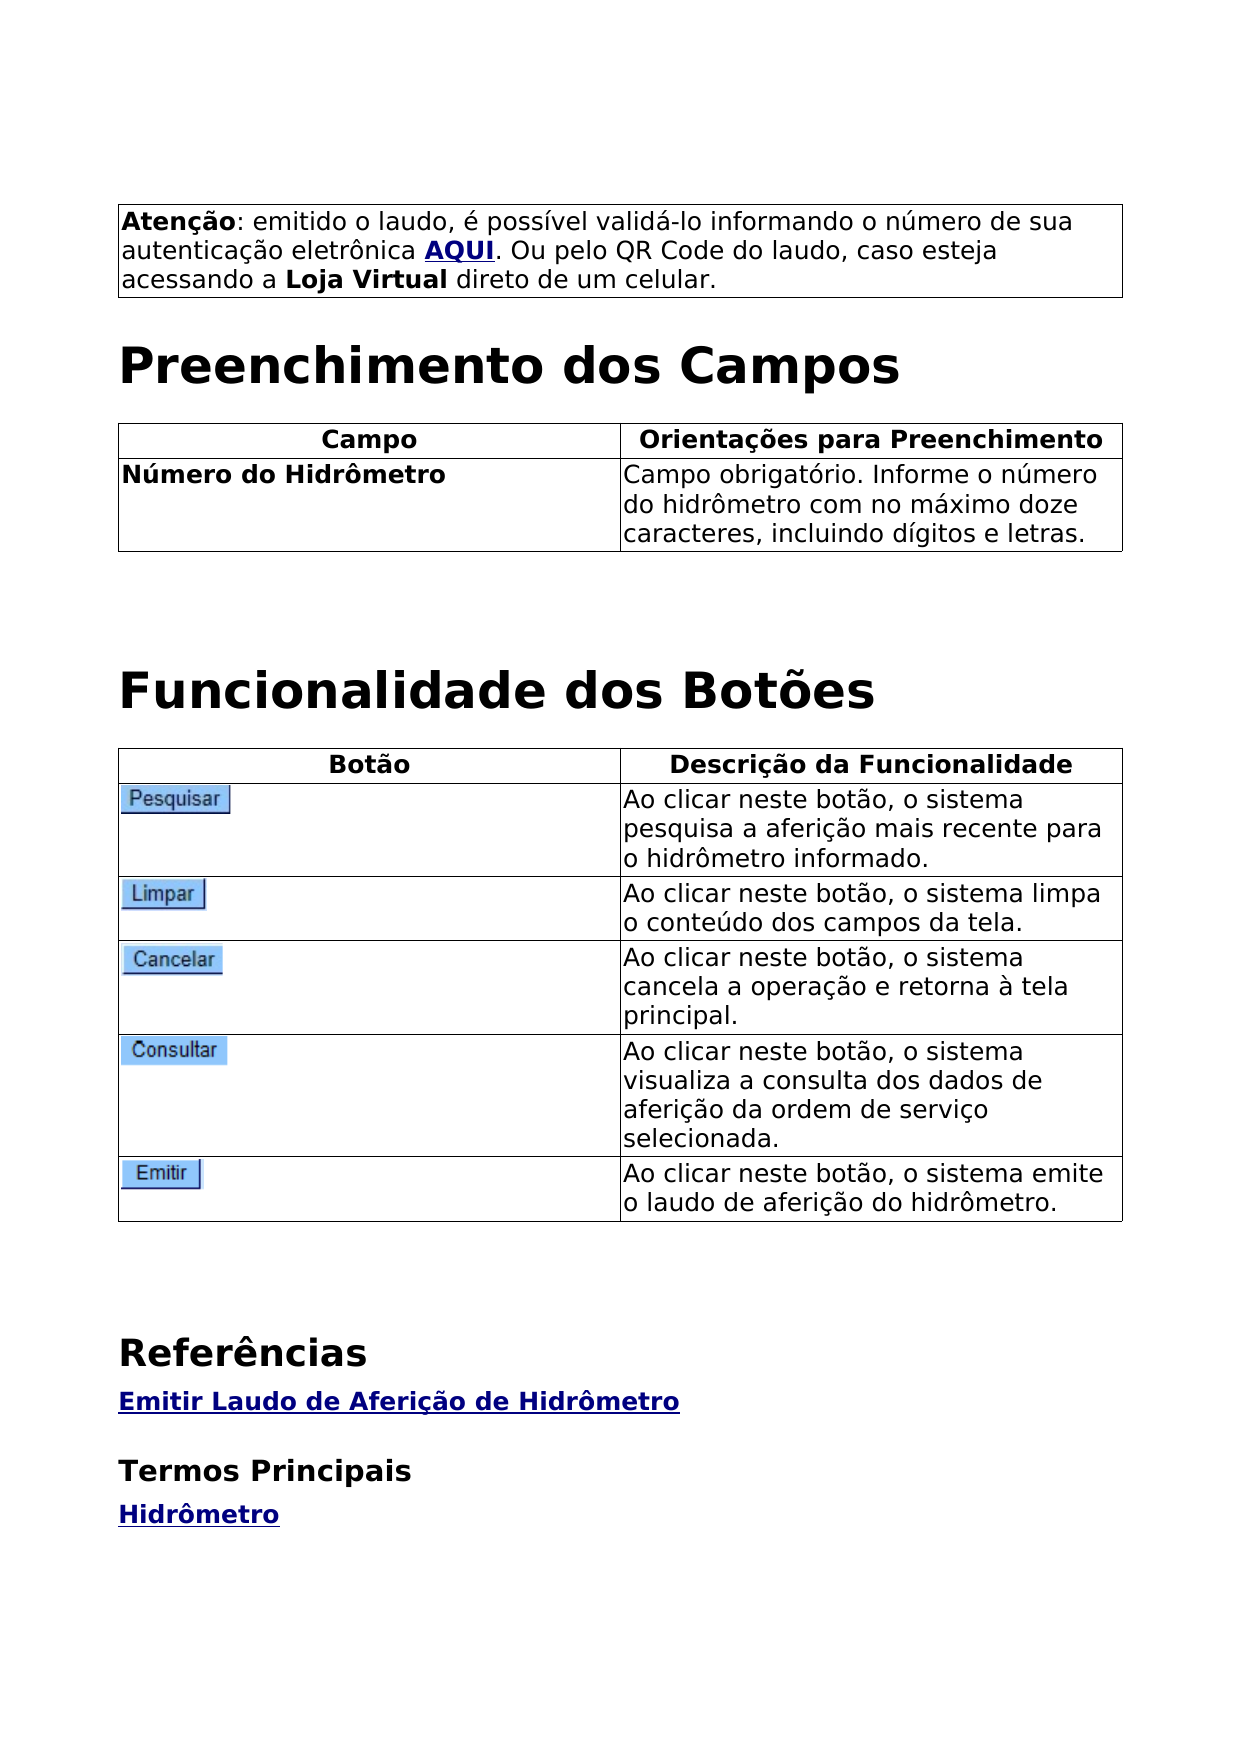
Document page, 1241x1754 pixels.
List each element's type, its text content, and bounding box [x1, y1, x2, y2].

text [118, 1542, 1122, 1630]
table_cell Ao clicar neste botão, o sistema visualiza a consulta dos dados de aferição da ordem de serviço selecionada. [621, 1035, 1122, 1156]
table_header Botão [119, 749, 620, 782]
table_cell [119, 941, 620, 1034]
table_cell [119, 1035, 620, 1156]
picture [121, 943, 223, 976]
table_header Descrição da Funcionalidade [621, 749, 1122, 782]
table_cell [119, 877, 620, 940]
table_header Orientações para Preenchimento [621, 424, 1122, 458]
table_cell Campo obrigatório. Informe o número do hidrômetro com no máximo doze caracteres, incluindo dígitos e letras. [621, 459, 1122, 551]
subtitle Referências [118, 1331, 1122, 1375]
table_header Atenção: emitido o laudo, é possível validá-lo informando o número de sua autenticação eletrônica AQUI. Ou pelo QR Code do laudo, caso esteja acessando a Loja Virtual direto de um celular. [119, 205, 1122, 297]
picture [121, 785, 231, 814]
table_cell Ao clicar neste botão, o sistema limpa o conteúdo dos campos da tela. [621, 877, 1122, 940]
table_cell [119, 1157, 620, 1221]
text Emitir Laudo de Aferição de Hidrômetro [118, 1387, 1122, 1417]
picture [121, 878, 207, 911]
table_cell Ao clicar neste botão, o sistema cancela a operação e retorna à tela principal. [621, 941, 1122, 1034]
subtitle Funcionalidade dos Botões [118, 662, 1122, 720]
subtitle Preenchimento dos Campos [118, 337, 1122, 395]
subtitle Termos Principais [118, 1454, 1122, 1488]
table_cell Ao clicar neste botão, o sistema pesquisa a aferição mais recente para o hidrômetro informado. [621, 784, 1122, 876]
table_cell [119, 784, 620, 876]
text Hidrômetro [118, 1501, 1122, 1530]
picture [121, 1159, 204, 1191]
table_cell Número do Hidrômetro [119, 459, 620, 551]
table_header Campo [119, 424, 620, 458]
picture [121, 1036, 228, 1067]
table_cell Ao clicar neste botão, o sistema emite o laudo de aferição do hidrômetro. [621, 1157, 1122, 1221]
